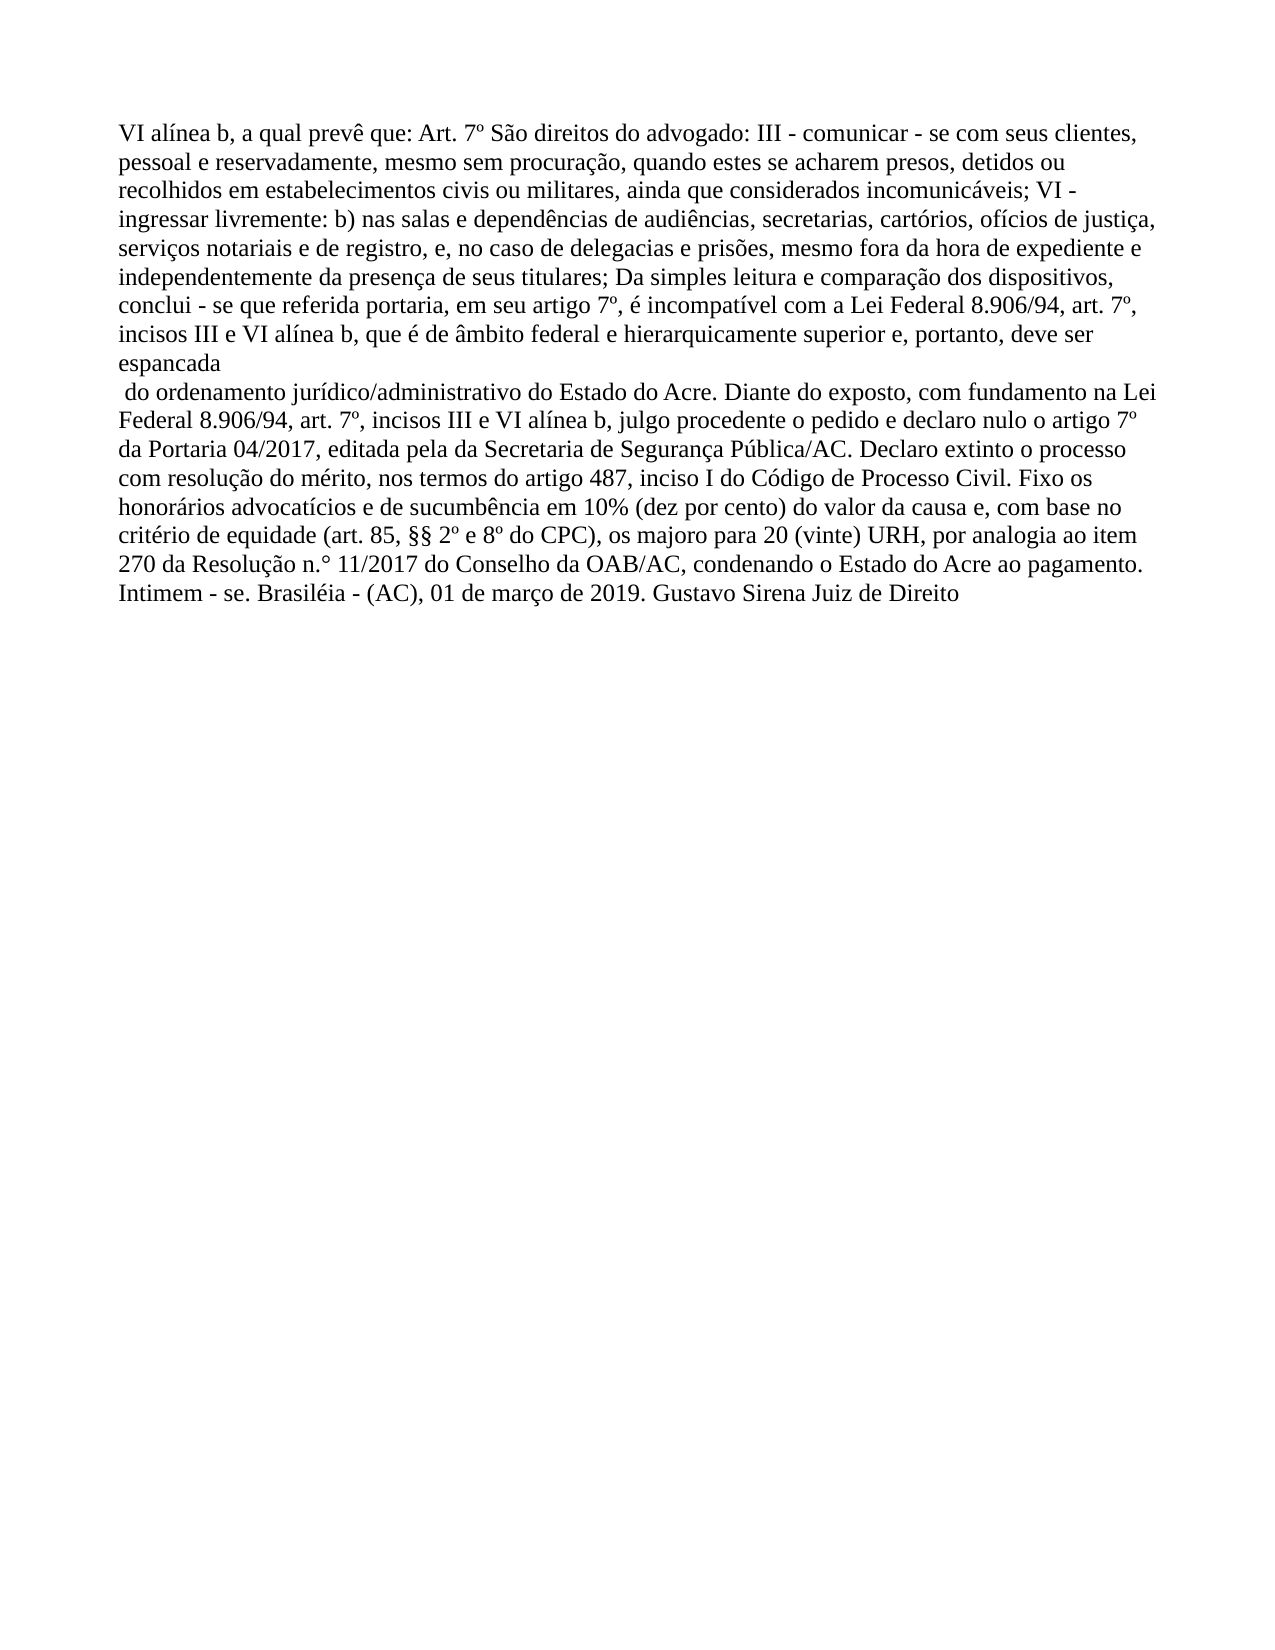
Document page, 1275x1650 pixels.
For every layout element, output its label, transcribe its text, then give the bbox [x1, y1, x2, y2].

text VI alínea b, a qual prevê que: Art. 7º São direitos do advogado: III - comunicar - se com seus clientes, pessoal e reservadamente, mesmo sem procuração, quando estes se acharem presos, detidos ou recolhidos em estabelecimentos civis ou militares, ainda que considerados incomunicáveis; VI - ingressar livremente: b) nas salas e dependências de audiências, secretarias, cartórios, ofícios de justiça, serviços notariais e de registro, e, no caso de delegacias e prisões, mesmo fora da hora de expediente e independentemente da presença de seus titulares; Da simples leitura e comparação dos dispositivos, conclui - se que referida portaria, em seu artigo 7º, é incompatível com a Lei Federal 8.906/94, art. 7º, incisos III e VI alínea b, que é de âmbito federal e hierarquicamente superior e, portanto, deve ser espancada [118, 118, 1157, 377]
text do ordenamento jurídico/administrativo do Estado do Acre. Diante do exposto, com fundamento na Lei Federal 8.906/94, art. 7º, incisos III e VI alínea b, julgo procedente o pedido e declaro nulo o artigo 7º da Portaria 04/2017, editada pela da Secretaria de Segurança Pública/AC. Declaro extinto o processo com resolução do mérito, nos termos do artigo 487, inciso I do Código de Processo Civil. Fixo os honorários advocatícios e de sucumbência em 10% (dez por cento) do valor da causa e, com base no critério de equidade (art. 85, §§ 2º e 8º do CPC), os majoro para 20 (vinte) URH, por analogia ao item 270 da Resolução n.° 11/2017 do Conselho da OAB/AC, condenando o Estado do Acre ao pagamento. Intimem - se. Brasiléia - (AC), 01 de março de 2019. Gustavo Sirena Juiz de Direito [118, 377, 1157, 607]
